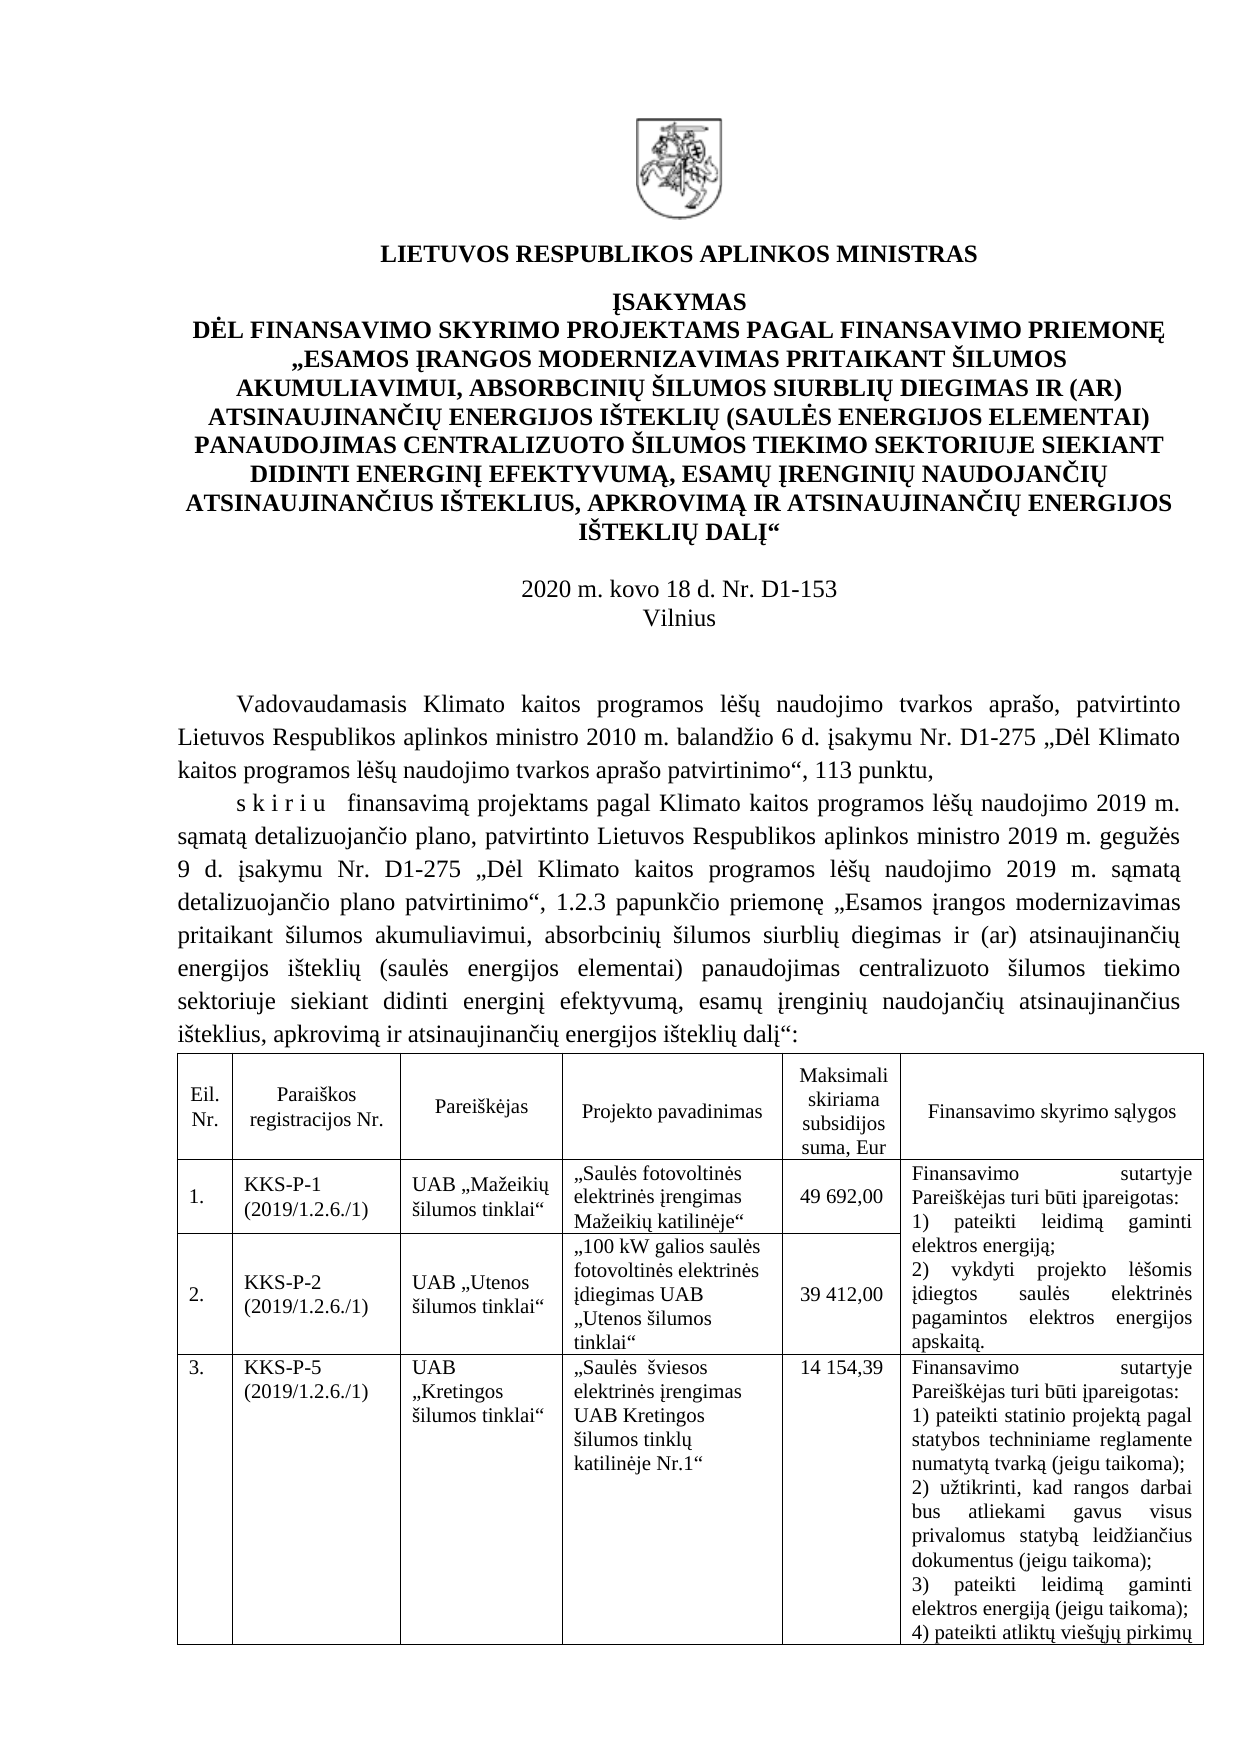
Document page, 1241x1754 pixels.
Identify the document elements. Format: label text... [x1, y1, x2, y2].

text 2020 m. kovo 18 d. Nr. D1-153 [177, 574, 1181, 603]
table_header Projekto pavadinimas [563, 1054, 782, 1159]
table_cell KKS-P-1 (2019/1.2.6./1) [233, 1160, 400, 1233]
text Vilnius [177, 603, 1181, 632]
table_cell 14 154,39 [783, 1355, 900, 1644]
table_cell 49 692,00 [783, 1160, 900, 1233]
table_header Paraiškos registracijos Nr. [233, 1054, 400, 1159]
table_cell „Saulės šviesos elektrinės įrengimas UAB Kretingos šilumos tinklų katilinėje Nr.1“ [563, 1355, 782, 1644]
text LIETUVOS RESPUBLIKOS APLINKOS MINISTRAS [177, 239, 1181, 268]
table_cell UAB „Mažeikių šilumos tinklai“ [401, 1160, 562, 1233]
text skiriu finansavimą projektams pagal Klimato kaitos programos lėšų naudojimo 2019 m. sąmatą detalizuojančio plano, patvirtinto Lietuvos Respublikos aplinkos ministro 2019 m. gegužės 9 d. įsakymu Nr. D1-275 „Dėl Klimato kaitos programos lėšų naudojimo 2019 m. sąmatą detalizuojančio plano patvirtinimo“, 1.2.3 papunkčio priemonę „Esamos įrangos modernizavimas pritaikant šilumos akumuliavimui, absorbcinių šilumos siurblių diegimas ir (ar) atsinaujinančių energijos išteklių (saulės energijos elementai) panaudojimas centralizuoto šilumos tiekimo sektoriuje siekiant didinti energinį efektyvumą, esamų įrenginių naudojančių atsinaujinančius išteklius, apkrovimą ir atsinaujinančių energijos išteklių dalį“: [177, 788, 1181, 1048]
table_cell UAB „Utenos šilumos tinklai“ [401, 1234, 562, 1354]
table_cell Finansavimo sutartyje Pareiškėjas turi būti įpareigotas: 1) pateikti statinio projektą pagal statybos techniniame reglamente numatytą tvarką (jeigu taikoma); 2) užtikrinti, kad rangos darbai bus atliekami gavus visus privalomus statybą leidžiančius dokumentus (jeigu taikoma); 3) pateikti leidimą gaminti elektros energiją (jeigu taikoma); 4) pateikti atliktų viešųjų pirkimų [901, 1355, 1203, 1644]
table_cell UAB „Kretingos šilumos tinklai“ [401, 1355, 562, 1644]
text DĖL FINANSAVIMO SKYRIMO PROJEKTAMS PAGAL FINANSAVIMO PRIEMONĘ „ESAMOS ĮRANGOS MODERNIZAVIMAS PRITAIKANT ŠILUMOS AKUMULIAVIMUI, ABSORBCINIŲ ŠILUMOS SIURBLIŲ DIEGIMAS IR (AR) ATSINAUJINANČIŲ ENERGIJOS IŠTEKLIŲ (SAULĖS ENERGIJOS ELEMENTAI) PANAUDOJIMAS CENTRALIZUOTO ŠILUMOS TIEKIMO SEKTORIUJE SIEKIANT DIDINTI ENERGINĮ EFEKTYVUMĄ, ESAMŲ ĮRENGINIŲ NAUDOJANČIŲ ATSINAUJINANČIUS IŠTEKLIUS, APKROVIMĄ IR ATSINAUJINANČIŲ ENERGIJOS IŠTEKLIŲ DALĮ“ [177, 316, 1181, 546]
table_cell KKS-P-2 (2019/1.2.6./1) [233, 1234, 400, 1354]
table_cell KKS-P-5 (2019/1.2.6./1) [233, 1355, 400, 1644]
table_header Eil. Nr. [178, 1054, 232, 1159]
table_header Finansavimo skyrimo sąlygos [901, 1054, 1203, 1159]
table_cell 3. [178, 1355, 232, 1644]
table_cell 39 412,00 [783, 1234, 900, 1354]
table_cell „100 kW galios saulės fotovoltinės elektrinės įdiegimas UAB „Utenos šilumos tinklai“ [563, 1234, 782, 1354]
table_cell 2. [178, 1234, 232, 1354]
table_cell „Saulės fotovoltinės elektrinės įrengimas Mažeikių katilinėje“ [563, 1160, 782, 1233]
table_cell Finansavimo sutartyje Pareiškėjas turi būti įpareigotas: 1) pateikti leidimą gaminti elektros energiją; 2) vykdyti projekto lėšomis įdiegtos saulės elektrinės pagamintos elektros energijos apskaitą. [901, 1160, 1203, 1354]
table_header Maksimali skiriama subsidijos suma, Eur [783, 1054, 900, 1159]
table_header Pareiškėjas [401, 1054, 562, 1159]
text ĮSAKYMAS [177, 287, 1181, 316]
table_cell 1. [178, 1160, 232, 1233]
text Vadovaudamasis Klimato kaitos programos lėšų naudojimo tvarkos aprašo, patvirtinto Lietuvos Respublikos aplinkos ministro 2010 m. balandžio 6 d. įsakymu Nr. D1-275 „Dėl Klimato kaitos programos lėšų naudojimo tvarkos aprašo patvirtinimo“, 113 punktu, [177, 689, 1181, 784]
